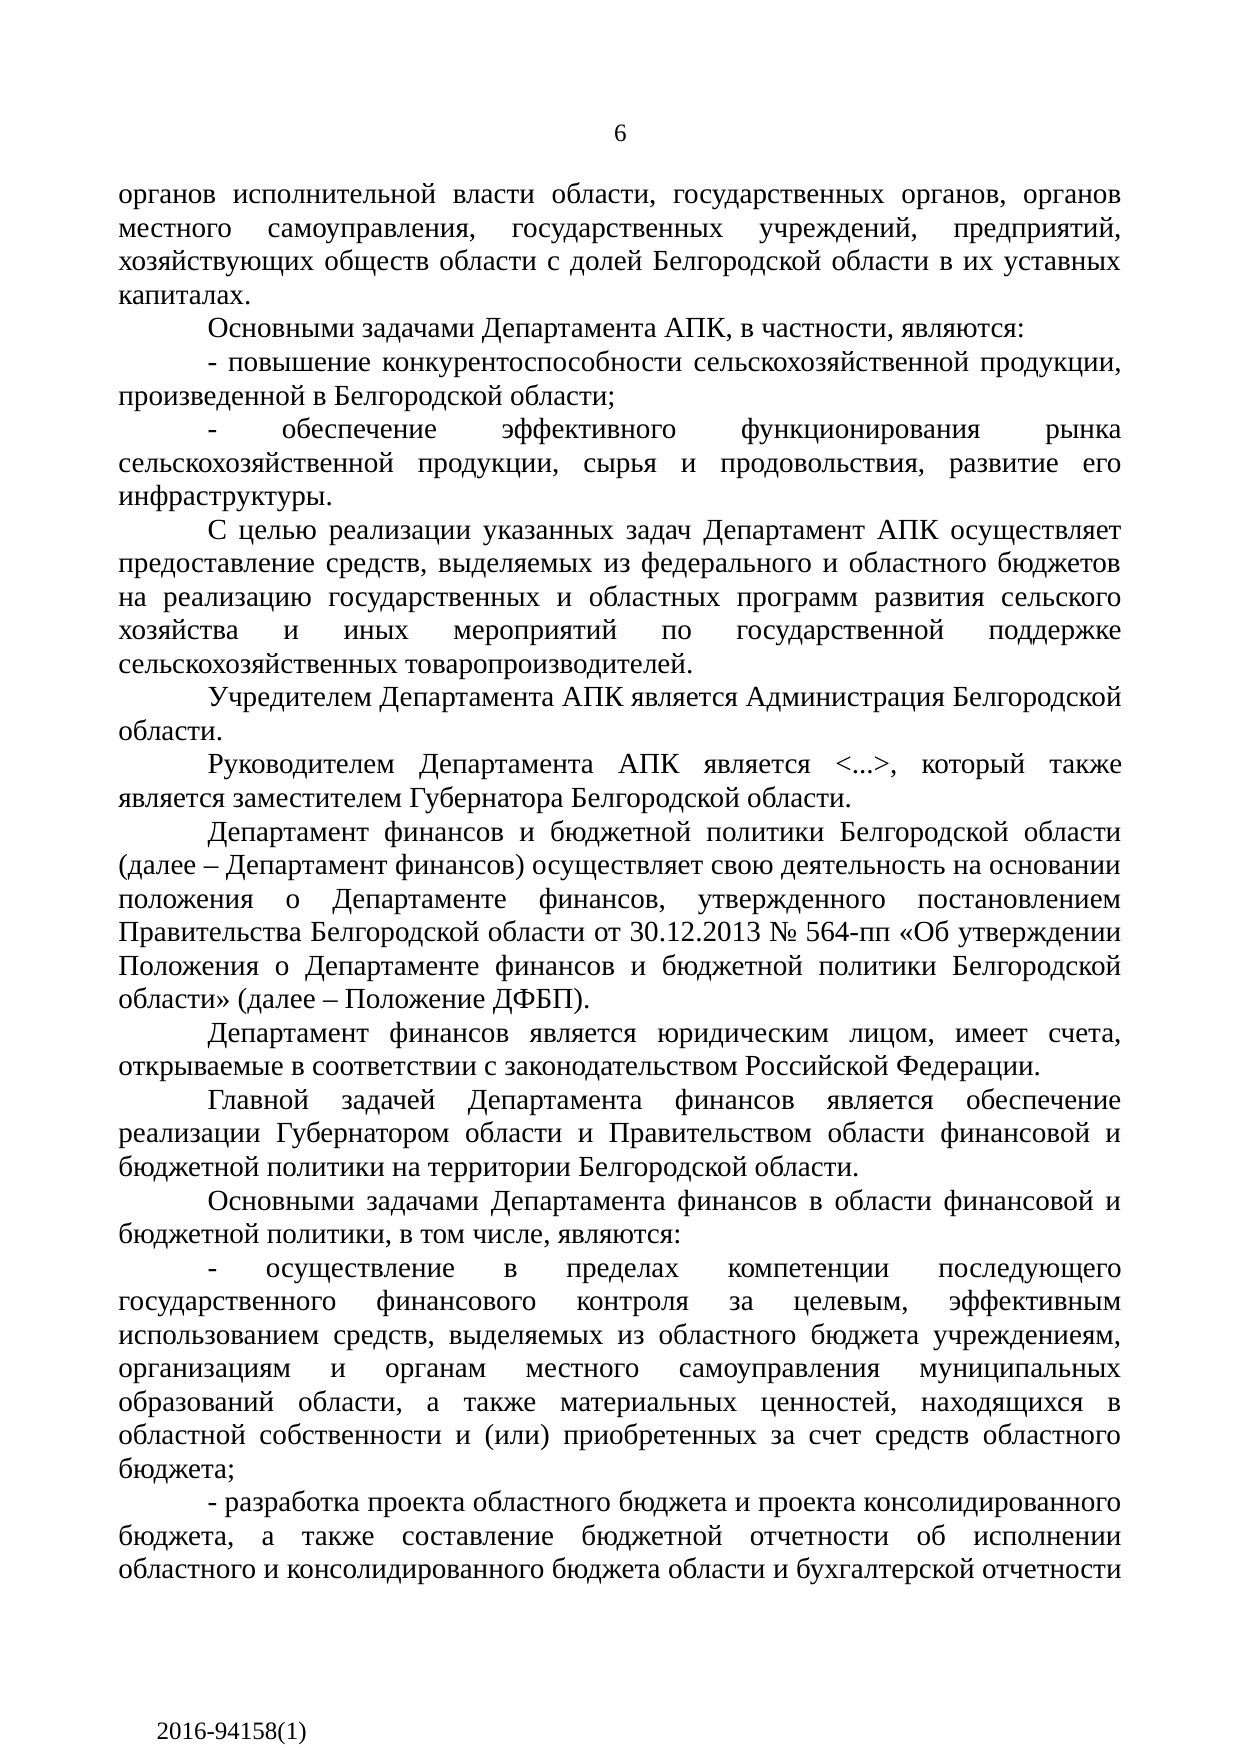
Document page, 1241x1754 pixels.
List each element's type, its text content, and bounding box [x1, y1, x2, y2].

text Главной задачей Департамента финансов является обеспечение реализации Губернатором области и Правительством области финансовой и бюджетной политики на территории Белгородской области. [118, 1082, 1122, 1183]
text - обеспечение эффективного функционирования рынка сельскохозяйственной продукции, сырья и продовольствия, развитие его инфраструктуры. [118, 411, 1122, 512]
text Основными задачами Департамента АПК, в частности, являются: [118, 311, 1122, 344]
text - разработка проекта областного бюджета и проекта консолидированного бюджета, а также составление бюджетной отчетности об исполнении областного и консолидированного бюджета области и бухгалтерской отчетности [118, 1484, 1122, 1585]
text Учредителем Департамента АПК является Администрация Белгородской области. [118, 679, 1122, 747]
text Департамент финансов и бюджетной политики Белгородской области (далее – Департамент финансов) осуществляет свою деятельность на основании положения о Департаменте финансов, утвержденного постановлением Правительства Белгородской области от 30.12.2013 № 564-пп «Об утверждении Положения о Департаменте финансов и бюджетной политики Белгородской области» (далее – Положение ДФБП). [118, 814, 1122, 1015]
text С целью реализации указанных задач Департамент АПК осуществляет предоставление средств, выделяемых из федерального и областного бюджетов на реализацию государственных и областных программ развития сельского хозяйства и иных мероприятий по государственной поддержке сельскохозяйственных товаропроизводителей. [118, 512, 1122, 679]
text Департамент финансов является юридическим лицом, имеет счета, открываемые в соответствии с законодательством Российской Федерации. [118, 1015, 1122, 1082]
text Основными задачами Департамента финансов в области финансовой и бюджетной политики, в том числе, являются: [118, 1183, 1122, 1250]
text - осуществление в пределах компетенции последующего государственного финансового контроля за целевым, эффективным использованием средств, выделяемых из областного бюджета учреждениеям, организациям и органам местного самоуправления муниципальных образований области, а также материальных ценностей, находящихся в областной собственности и (или) приобретенных за счет средств областного бюджета; [118, 1250, 1122, 1484]
text Руководителем Департамента АПК является <...>, который также является заместителем Губернатора Белгородской области. [118, 747, 1122, 814]
text органов исполнительной власти области, государственных органов, органов местного самоуправления, государственных учреждений, предприятий, хозяйствующих обществ области с долей Белгородской области в их уставных капиталах. [118, 176, 1122, 311]
text - повышение конкурентоспособности сельскохозяйственной продукции, произведенной в Белгородской области; [118, 344, 1122, 411]
